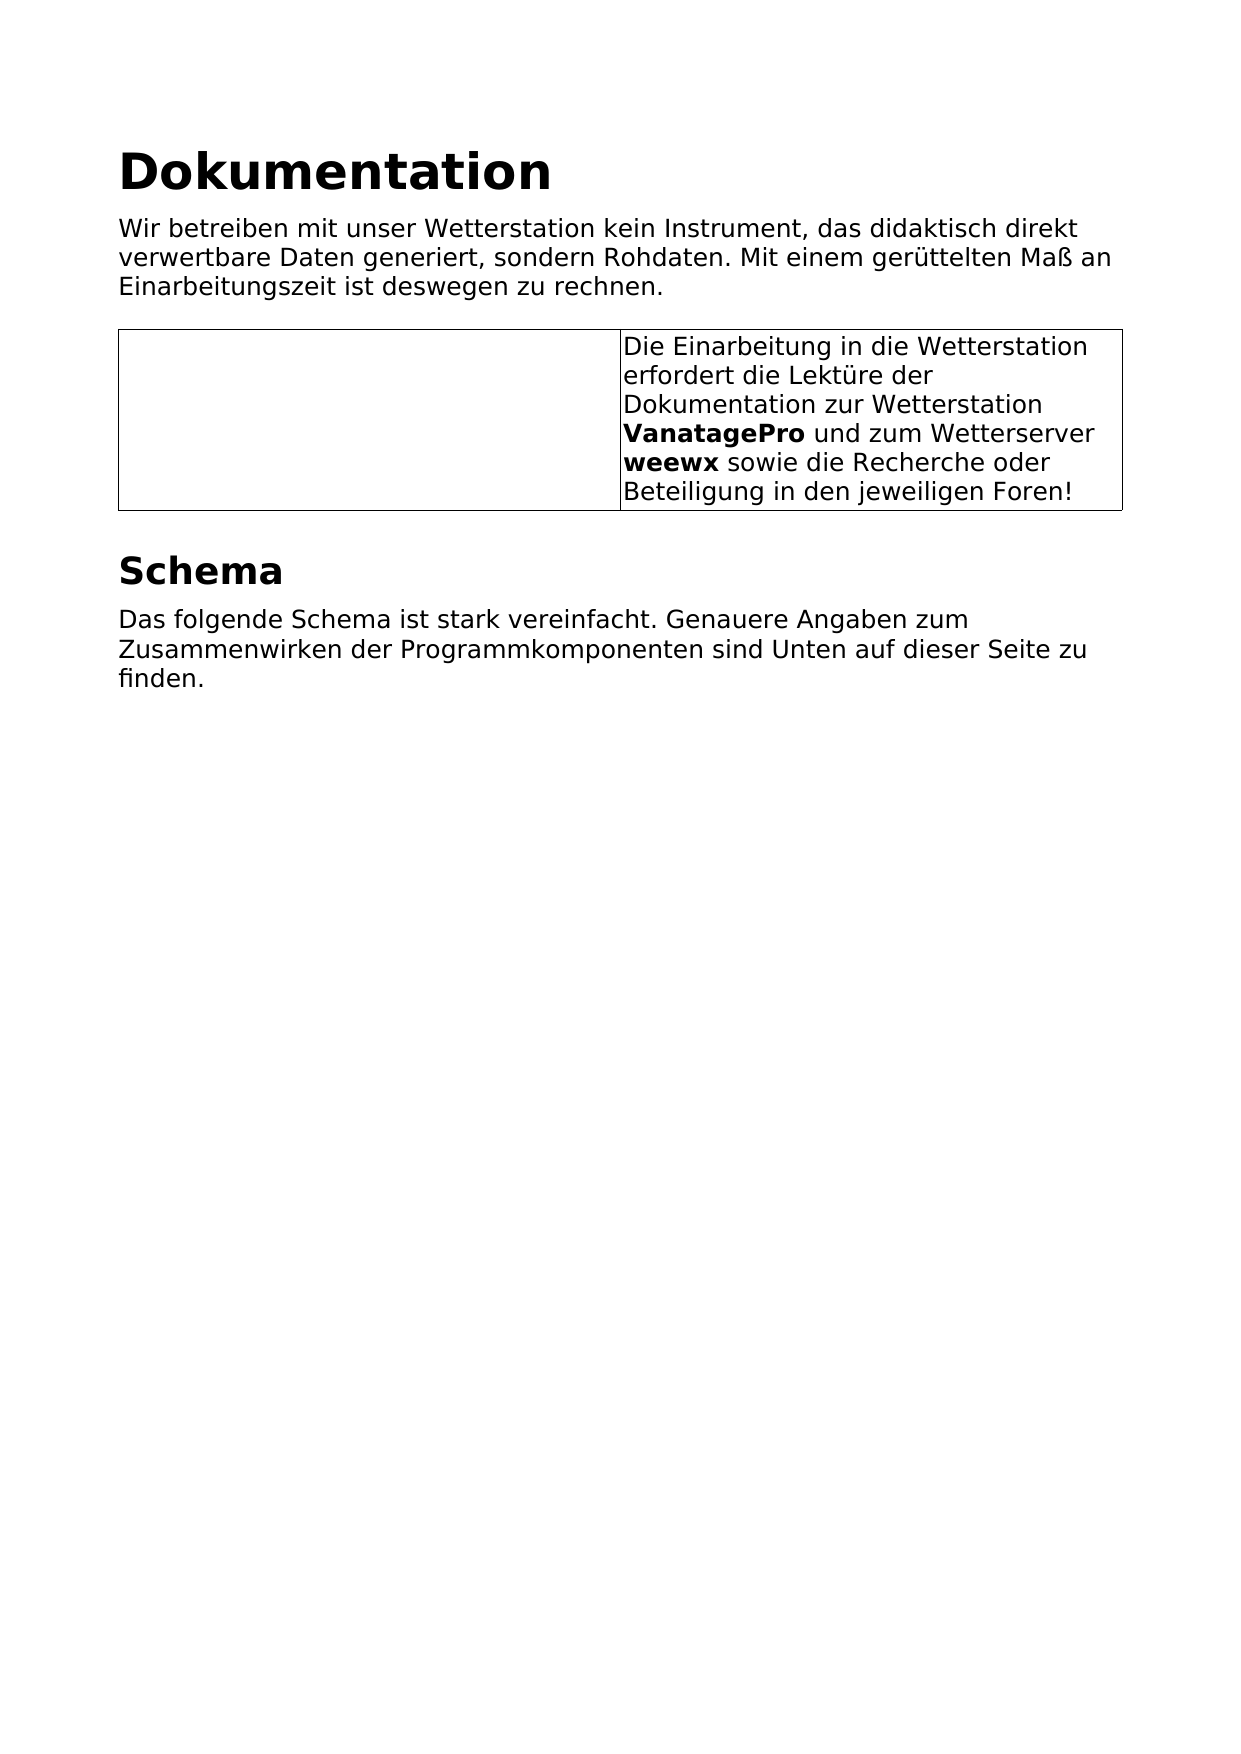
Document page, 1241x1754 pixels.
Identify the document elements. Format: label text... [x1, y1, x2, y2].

text Wir betreiben mit unser Wetterstation kein Instrument, das didaktisch direkt verwertbare Daten generiert, sondern Rohdaten. Mit einem gerüttelten Maß an Einarbeitungszeit ist deswegen zu rechnen. [118, 214, 1122, 301]
table_header Die Einarbeitung in die Wetterstation erfordert die Lektüre der Dokumentation zur Wetterstation VanatagePro und zum Wetterserver weewx sowie die Recherche oder Beteiligung in den jeweiligen Foren! [621, 330, 1122, 509]
subtitle Dokumentation [118, 143, 1122, 201]
table_header [119, 330, 620, 509]
subtitle Schema [118, 549, 1122, 593]
text Das folgende Schema ist stark vereinfacht. Genauere Angaben zum Zusammenwirken der Programmkomponenten sind Unten auf dieser Seite zu finden. [118, 606, 1122, 693]
